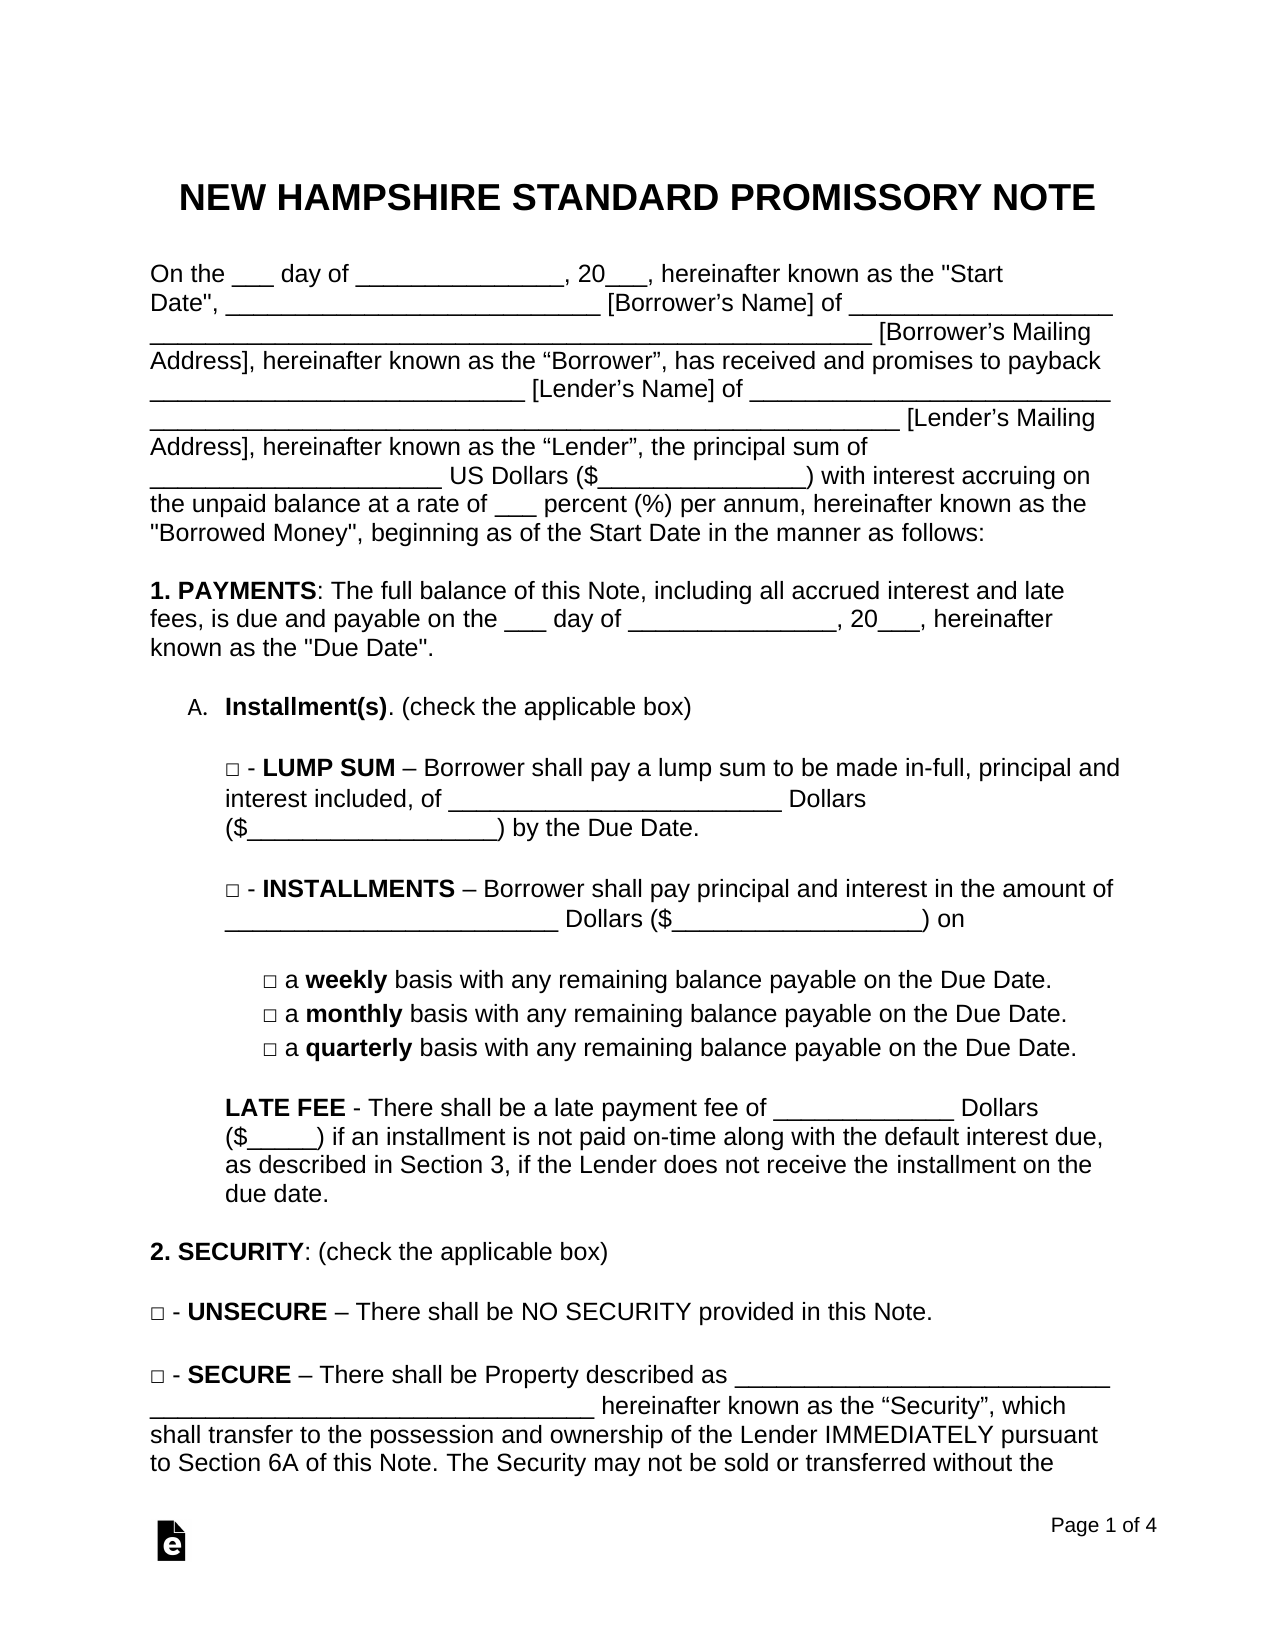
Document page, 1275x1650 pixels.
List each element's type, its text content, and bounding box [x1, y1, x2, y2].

text 2. SECURITY: (check the applicable box) [150, 1236, 1125, 1265]
text ☐ - SECURE – There shall be Property described as ___________________________ [150, 1357, 1125, 1391]
text 1. PAYMENTS: The full balance of this Note, including all accrued interest and late fees, is due and payable on the ___ day of _______________, 20___, hereinafter known as the "Due Date". [150, 576, 1125, 662]
text ________________________________ hereinafter known as the “Security”, which shall transfer to the possession and ownership of the Lender IMMEDIATELY pursuant to Section 6A of this Note. The Security may not be sold or transferred without the [150, 1391, 1125, 1477]
text LATE FEE - There shall be a late payment fee of _____________ Dollars ($_____) if an installment is not paid on-time along with the default interest due, as described in Section 3, if the Lender does not receive the installment on the due date. [225, 1093, 1125, 1208]
text ☐ - LUMP SUM – Borrower shall pay a lump sum to be made in-full, principal and interest included, of ________________________ Dollars ($__________________) by the Due Date. [225, 750, 1125, 841]
text ☐ a monthly basis with any remaining balance payable on the Due Date. [225, 996, 1125, 1030]
text ______________________________________________________ [Lender’s Mailing Address], hereinafter known as the “Lender”, the principal sum of _____________________ US Dollars ($_______________) with interest accruing on the unpaid balance at a rate of ___ percent (%) per annum, hereinafter known as the "Borrowed Money", beginning as of the Start Date in the manner as follows: [150, 403, 1125, 547]
text On the ___ day of _______________, 20___, hereinafter known as the "Start Date", ___________________________ [Borrower’s Name] of ___________________ [150, 259, 1125, 317]
text ☐ - UNSECURE – There shall be NO SECURITY provided in this Note. [150, 1294, 1125, 1328]
list Installment(s). (check the applicable box) [187, 691, 1125, 721]
text ☐ - INSTALLMENTS – Borrower shall pay principal and interest in the amount of ________________________ Dollars ($__________________) on [225, 870, 1125, 933]
subtitle NEW HAMPSHIRE STANDARD PROMISSORY NOTE [150, 175, 1125, 218]
text ____________________________________________________ [Borrower’s Mailing Address], hereinafter known as the “Borrower”, has received and promises to payback ___________________________ [Lender’s Name] of __________________________ [150, 317, 1125, 403]
text ☐ a quarterly basis with any remaining balance payable on the Due Date. [225, 1030, 1125, 1064]
text ☐ a weekly basis with any remaining balance payable on the Due Date. [225, 962, 1125, 996]
